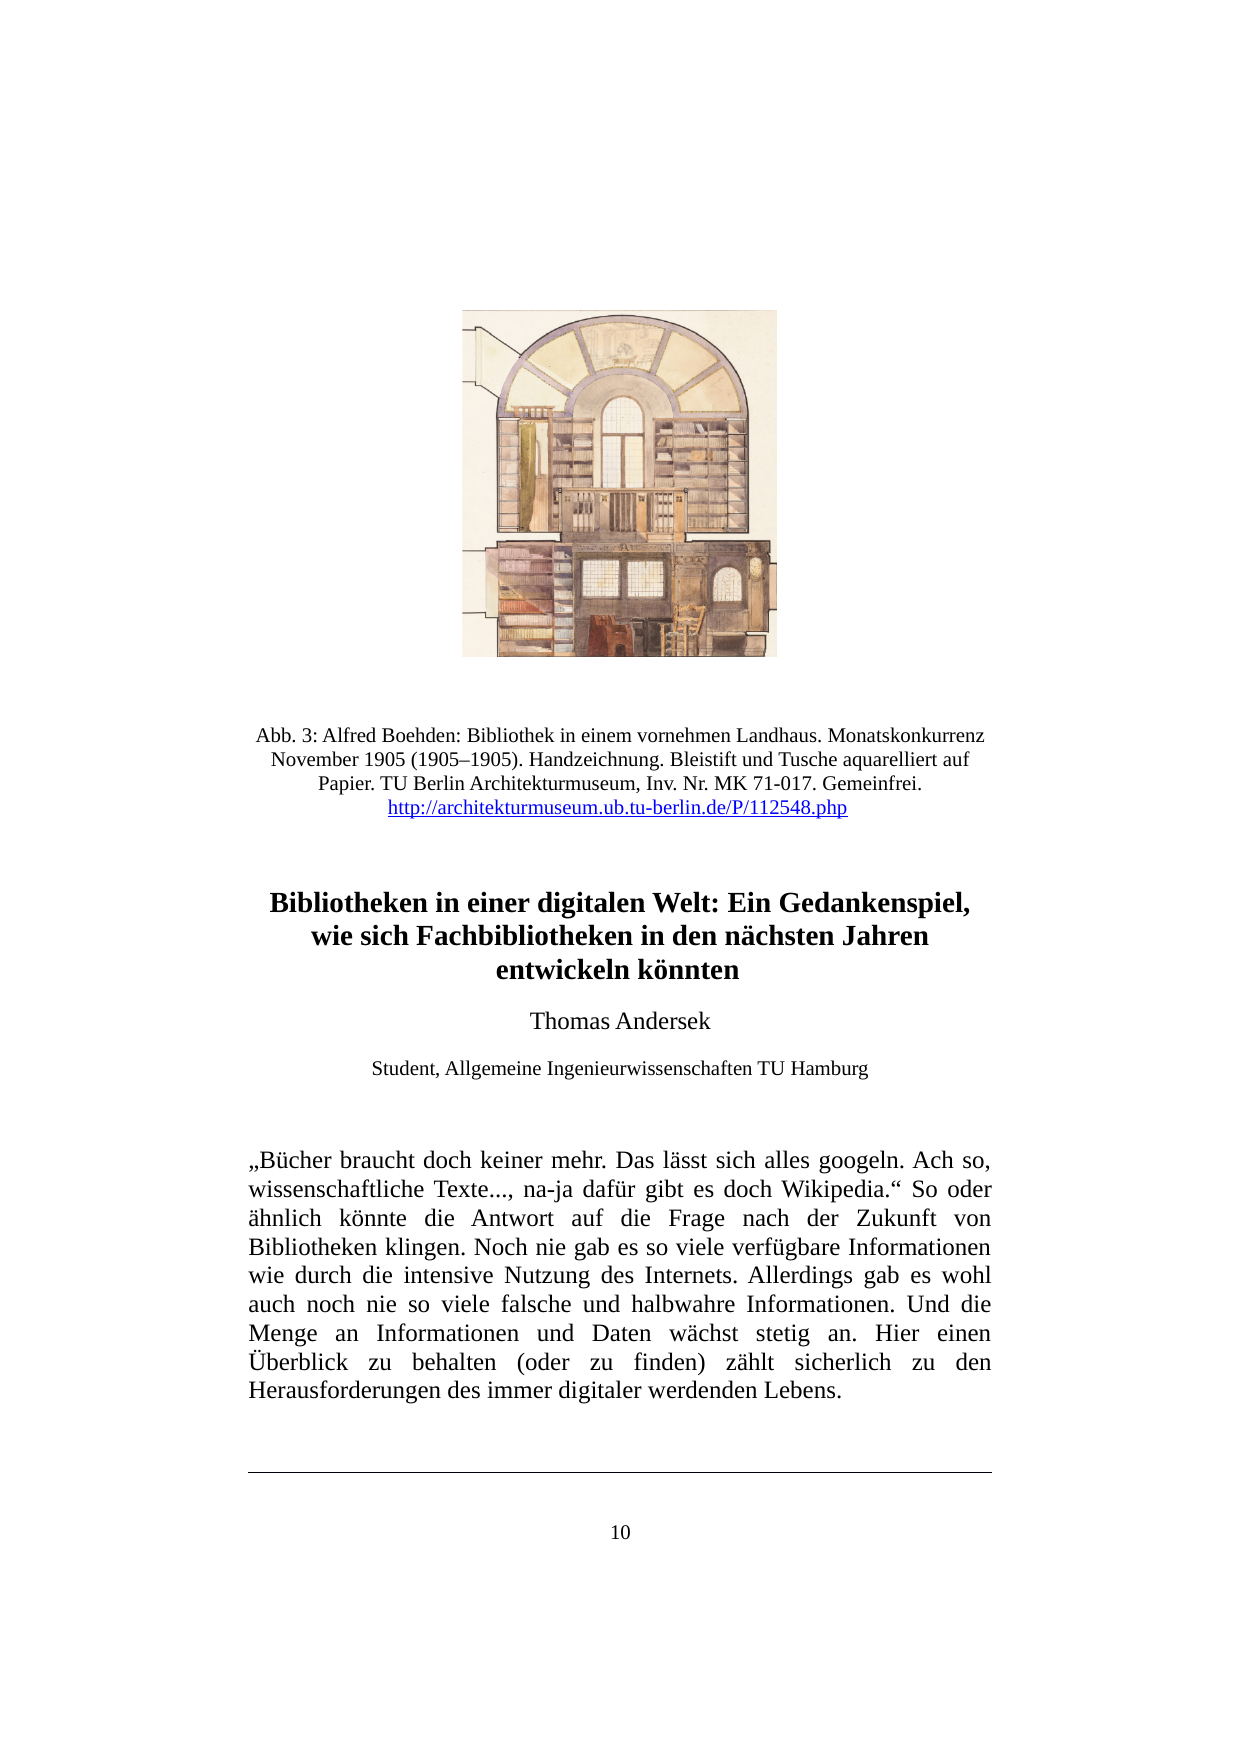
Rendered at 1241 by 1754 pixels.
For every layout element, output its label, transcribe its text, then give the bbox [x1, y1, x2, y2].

text Thomas Andersek [248, 1006, 992, 1035]
text Student, Allgemeine Ingenieurwissenschaften TU Hamburg [248, 1056, 992, 1080]
text „Bücher braucht doch keiner mehr. Das lässt sich alles googeln. Ach so, wissenschaftliche Texte..., na-ja dafür gibt es doch Wikipedia.“ So oder ähnlich könnte die Antwort auf die Frage nach der Zukunft von Bibliotheken klingen. Noch nie gab es so viele verfügbare Informationen wie durch die intensive Nutzung des Internets. Allerdings gab es wohl auch noch nie so viele falsche und halbwahre Informationen. Und die Menge an Informationen und Daten wächst stetig an. Hier einen Überblick zu behalten (oder zu finden) zählt sicherlich zu den Herausforderungen des immer digitaler werdenden Lebens. [248, 1146, 992, 1404]
text Abb. 3: Alfred Boehden: Bibliothek in einem vornehmen Landhaus. Monatskonkurrenz November 1905 (1905–1905). Handzeichnung. Bleistift und Tusche aquarelliert auf Papier. TU Berlin Architekturmuseum, Inv. Nr. MK 71-017. Gemeinfrei. http://architekturmuseum.ub.tu-berlin.de/P/112548.php [248, 723, 992, 819]
picture [462, 310, 777, 657]
text Bibliotheken in einer digitalen Welt: Ein Gedankenspiel, wie sich Fachbibliotheken in den nächsten Jahren entwickeln könnten [248, 885, 992, 985]
